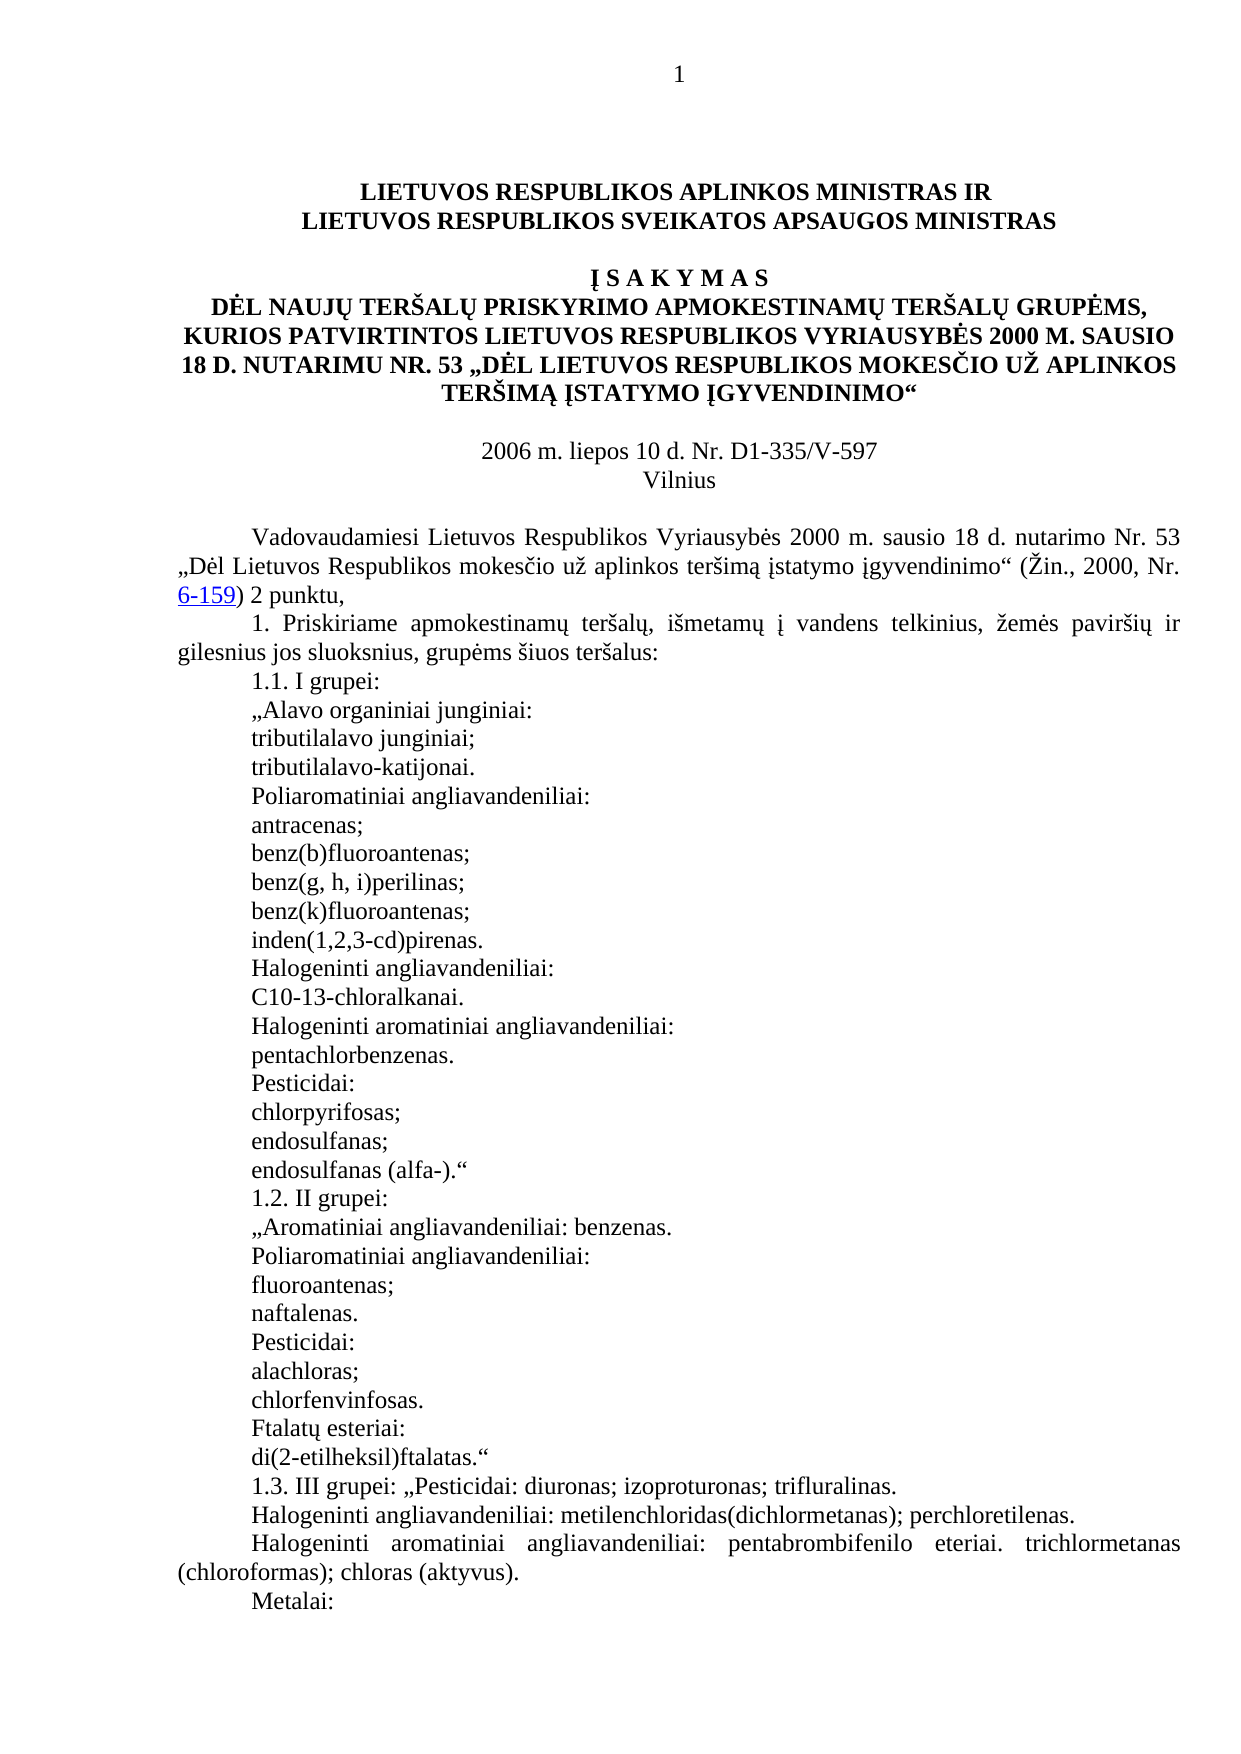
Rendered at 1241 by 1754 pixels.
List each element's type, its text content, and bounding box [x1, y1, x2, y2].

text 1. Priskiriame apmokestinamų teršalų, išmetamų į vandens telkinius, žemės paviršių ir gilesnius jos sluoksnius, grupėms šiuos teršalus: [177, 608, 1181, 666]
text „Aromatiniai angliavandeniliai: benzenas. [177, 1212, 1181, 1241]
text benz(k)fluoroantenas; [177, 896, 1181, 925]
text di(2-etilheksil)ftalatas.“ [177, 1442, 1181, 1471]
text 1.3. III grupei: „Pesticidai: diuronas; izoproturonas; trifluralinas. [177, 1471, 1181, 1500]
text DĖL NAUJŲ TERŠALŲ PRISKYRIMO APMOKESTINAMŲ TERŠALŲ GRUPĖMS, KURIOS PATVIRTINTOS LIETUVOS RESPUBLIKOS VYRIAUSYBĖS 2000 M. SAUSIO 18 D. NUTARIMU NR. 53 „DĖL LIETUVOS RESPUBLIKOS MOKESČIO UŽ APLINKOS TERŠIMĄ ĮSTATYMO ĮGYVENDINIMO“ [177, 292, 1181, 407]
text endosulfanas; [177, 1126, 1181, 1155]
text Ftalatų esteriai: [177, 1413, 1181, 1442]
text Halogeninti angliavandeniliai: [177, 953, 1181, 982]
text 2006 m. liepos 10 d. Nr. D1-335/V-597 [177, 436, 1181, 465]
text inden(1,2,3-cd)pirenas. [177, 925, 1181, 953]
text fluoroantenas; [177, 1270, 1181, 1298]
text Halogeninti angliavandeniliai: metilenchloridas(dichlormetanas); perchloretilenas. [177, 1500, 1181, 1528]
text chlorfenvinfosas. [177, 1385, 1181, 1413]
text benz(b)fluoroantenas; [177, 838, 1181, 867]
text Poliaromatiniai angliavandeniliai: [177, 1241, 1181, 1270]
text Pesticidai: [177, 1068, 1181, 1097]
text tributilalavo-katijonai. [177, 752, 1181, 781]
text LIETUVOS RESPUBLIKOS SVEIKATOS APSAUGOS MINISTRAS [177, 206, 1181, 235]
text endosulfanas (alfa-).“ [177, 1155, 1181, 1183]
text benz(g, h, i)perilinas; [177, 867, 1181, 896]
text antracenas; [177, 810, 1181, 838]
text naftalenas. [177, 1298, 1181, 1327]
text Į S A K Y M A S [177, 263, 1181, 292]
text Vilnius [177, 465, 1181, 493]
text Halogeninti aromatiniai angliavandeniliai: [177, 1011, 1181, 1040]
text „Alavo organiniai junginiai: [177, 695, 1181, 723]
text 1.1. I grupei: [177, 666, 1181, 695]
text Pesticidai: [177, 1327, 1181, 1356]
text C10-13-chloralkanai. [177, 982, 1181, 1011]
text Vadovaudamiesi Lietuvos Respublikos Vyriausybės 2000 m. sausio 18 d. nutarimo Nr. 53 „Dėl Lietuvos Respublikos mokesčio už aplinkos teršimą įstatymo įgyvendinimo“ (Žin., 2000, Nr. 6-159) 2 punktu, [177, 522, 1181, 608]
text Metalai: [177, 1586, 1181, 1615]
text chlorpyrifosas; [177, 1097, 1181, 1126]
text pentachlorbenzenas. [177, 1040, 1181, 1068]
text 1.2. II grupei: [177, 1183, 1181, 1212]
text LIETUVOS RESPUBLIKOS APLINKOS MINISTRAS IR [177, 177, 1181, 206]
text tributilalavo junginiai; [177, 723, 1181, 752]
text Poliaromatiniai angliavandeniliai: [177, 781, 1181, 810]
text alachloras; [177, 1356, 1181, 1385]
text Halogeninti aromatiniai angliavandeniliai: pentabrombifenilo eteriai. trichlormetanas (chloroformas); chloras (aktyvus). [177, 1528, 1181, 1586]
